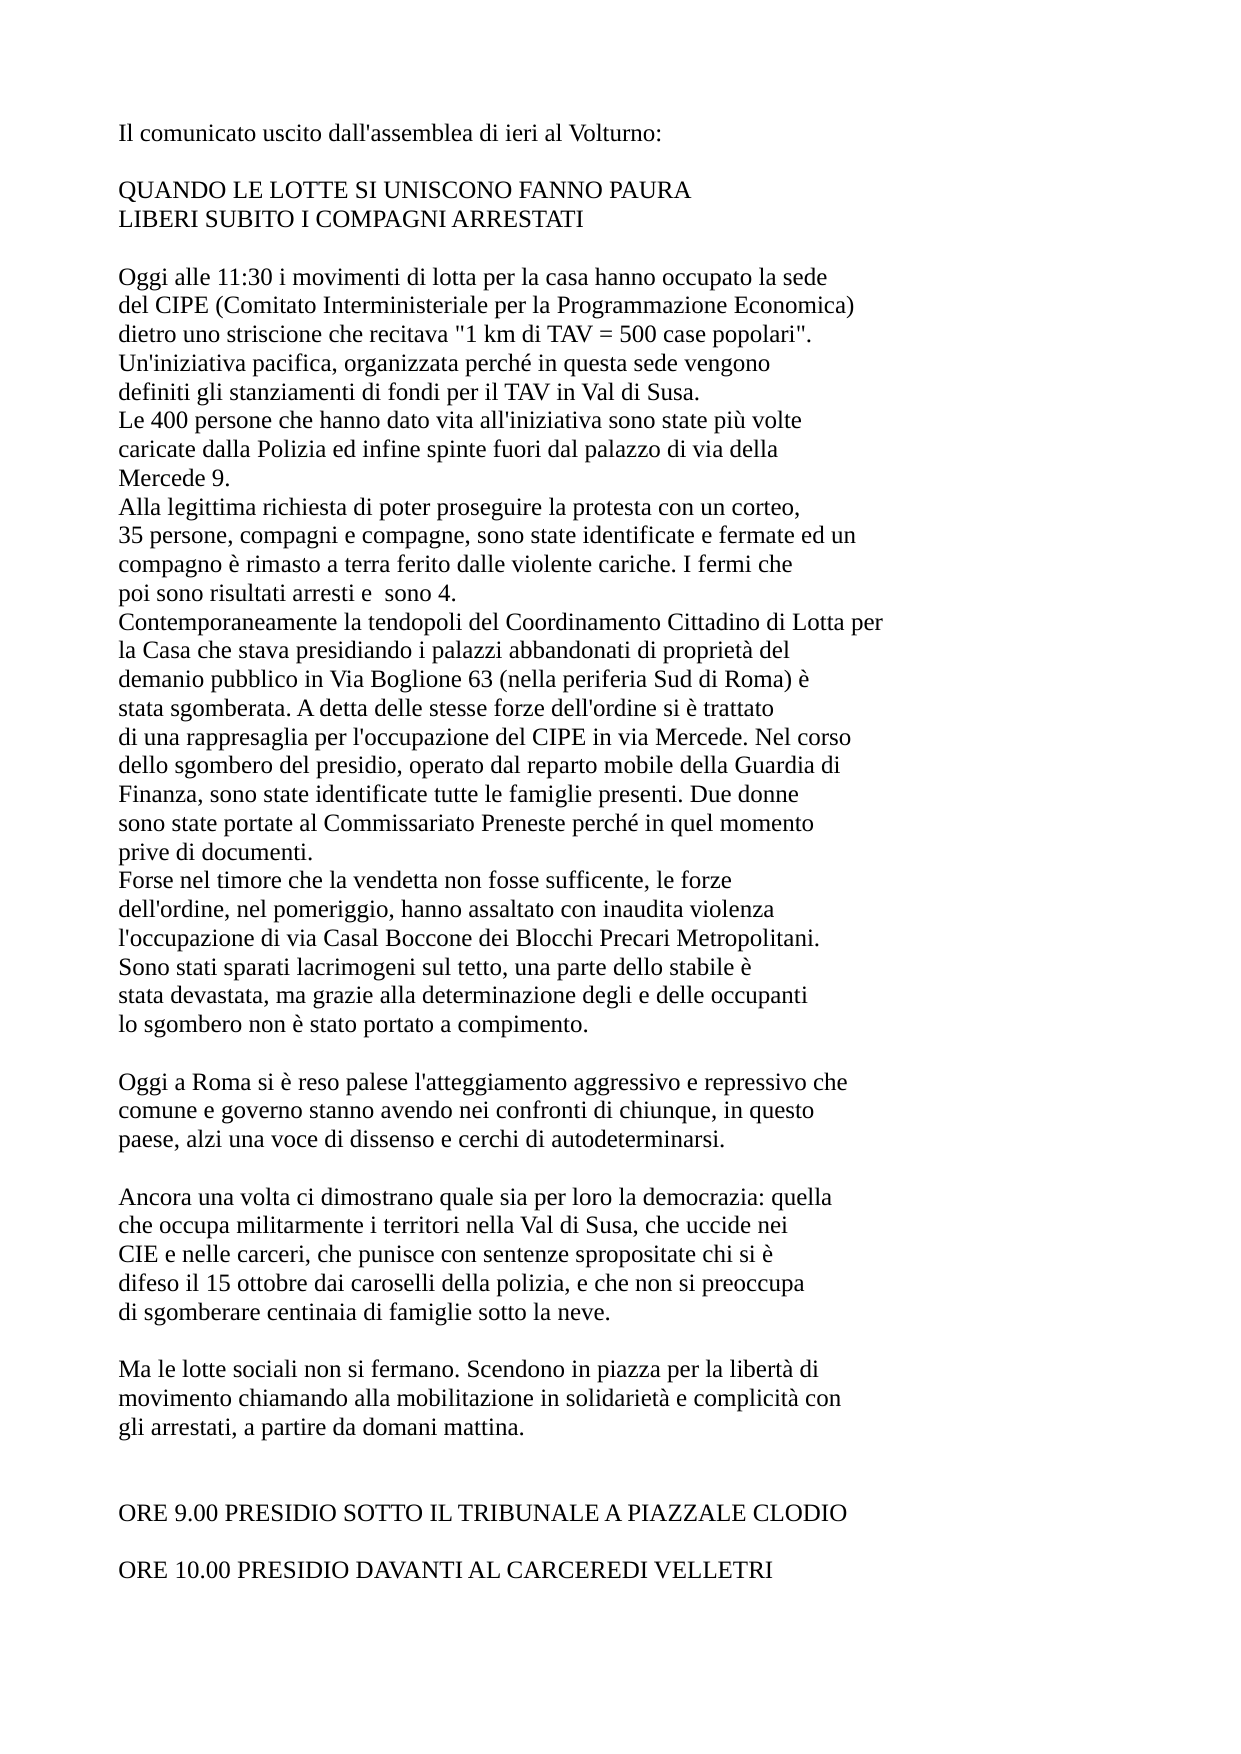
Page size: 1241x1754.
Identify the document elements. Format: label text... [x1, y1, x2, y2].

text ORE 10.00 PRESIDIO DAVANTI AL CARCEREDI VELLETRI [118, 1556, 1122, 1584]
text ORE 9.00 PRESIDIO SOTTO IL TRIBUNALE A PIAZZALE CLODIO [118, 1498, 1122, 1527]
text Oggi alle 11:30 i movimenti di lotta per la casa hanno occupato la sede [118, 262, 1122, 291]
text QUANDO LE LOTTE SI UNISCONO FANNO PAURA [118, 176, 1122, 204]
text Il comunicato uscito dall'assemblea di ieri al Volturno: [118, 118, 1122, 147]
text gli arrestati, a partire da domani mattina. [118, 1412, 1122, 1441]
text Forse nel timore che la vendetta non fosse sufficente, le forze [118, 866, 1122, 894]
text Sono stati sparati lacrimogeni sul tetto, una parte dello stabile è [118, 952, 1122, 981]
text la Casa che stava presidiando i palazzi abbandonati di proprietà del [118, 636, 1122, 664]
text comune e governo stanno avendo nei confronti di chiunque, in questo [118, 1096, 1122, 1124]
text stata devastata, ma grazie alla determinazione degli e delle occupanti [118, 981, 1122, 1009]
text Finanza, sono state identificate tutte le famiglie presenti. Due donne [118, 779, 1122, 808]
text prive di documenti. [118, 837, 1122, 866]
text Alla legittima richiesta di poter proseguire la protesta con un corteo, [118, 492, 1122, 521]
text sono state portate al Commissariato Preneste perché in quel momento [118, 808, 1122, 837]
text dietro uno striscione che recitava "1 km di TAV = 500 case popolari". [118, 319, 1122, 348]
text Le 400 persone che hanno dato vita all'iniziativa sono state più volte [118, 406, 1122, 434]
text di una rappresaglia per l'occupazione del CIPE in via Mercede. Nel corso [118, 722, 1122, 751]
text Contemporaneamente la tendopoli del Coordinamento Cittadino di Lotta per [118, 607, 1122, 636]
text che occupa militarmente i territori nella Val di Susa, che uccide nei [118, 1211, 1122, 1239]
text Ma le lotte sociali non si fermano. Scendono in piazza per la libertà di [118, 1354, 1122, 1383]
text caricate dalla Polizia ed infine spinte fuori dal palazzo di via della [118, 434, 1122, 463]
text definiti gli stanziamenti di fondi per il TAV in Val di Susa. [118, 377, 1122, 406]
text paese, alzi una voce di dissenso e cerchi di autodeterminarsi. [118, 1124, 1122, 1153]
text lo sgombero non è stato portato a compimento. [118, 1009, 1122, 1038]
text 35 persone, compagni e compagne, sono state identificate e fermate ed un [118, 521, 1122, 549]
text CIE e nelle carceri, che punisce con sentenze spropositate chi si è [118, 1239, 1122, 1268]
text poi sono risultati arresti e sono 4. [118, 578, 1122, 607]
text dello sgombero del presidio, operato dal reparto mobile della Guardia di [118, 751, 1122, 779]
text LIBERI SUBITO I COMPAGNI ARRESTATI [118, 204, 1122, 233]
text compagno è rimasto a terra ferito dalle violente cariche. I fermi che [118, 549, 1122, 578]
text Oggi a Roma si è reso palese l'atteggiamento aggressivo e repressivo che [118, 1067, 1122, 1096]
text stata sgomberata. A detta delle stesse forze dell'ordine si è trattato [118, 693, 1122, 722]
text Un'iniziativa pacifica, organizzata perché in questa sede vengono [118, 348, 1122, 377]
text di sgomberare centinaia di famiglie sotto la neve. [118, 1297, 1122, 1326]
text movimento chiamando alla mobilitazione in solidarietà e complicità con [118, 1383, 1122, 1412]
text del CIPE (Comitato Interministeriale per la Programmazione Economica) [118, 291, 1122, 319]
text demanio pubblico in Via Boglione 63 (nella periferia Sud di Roma) è [118, 664, 1122, 693]
text difeso il 15 ottobre dai caroselli della polizia, e che non si preoccupa [118, 1268, 1122, 1297]
text dell'ordine, nel pomeriggio, hanno assaltato con inaudita violenza [118, 894, 1122, 923]
text l'occupazione di via Casal Boccone dei Blocchi Precari Metropolitani. [118, 923, 1122, 952]
text Mercede 9. [118, 463, 1122, 492]
text Ancora una volta ci dimostrano quale sia per loro la democrazia: quella [118, 1182, 1122, 1211]
